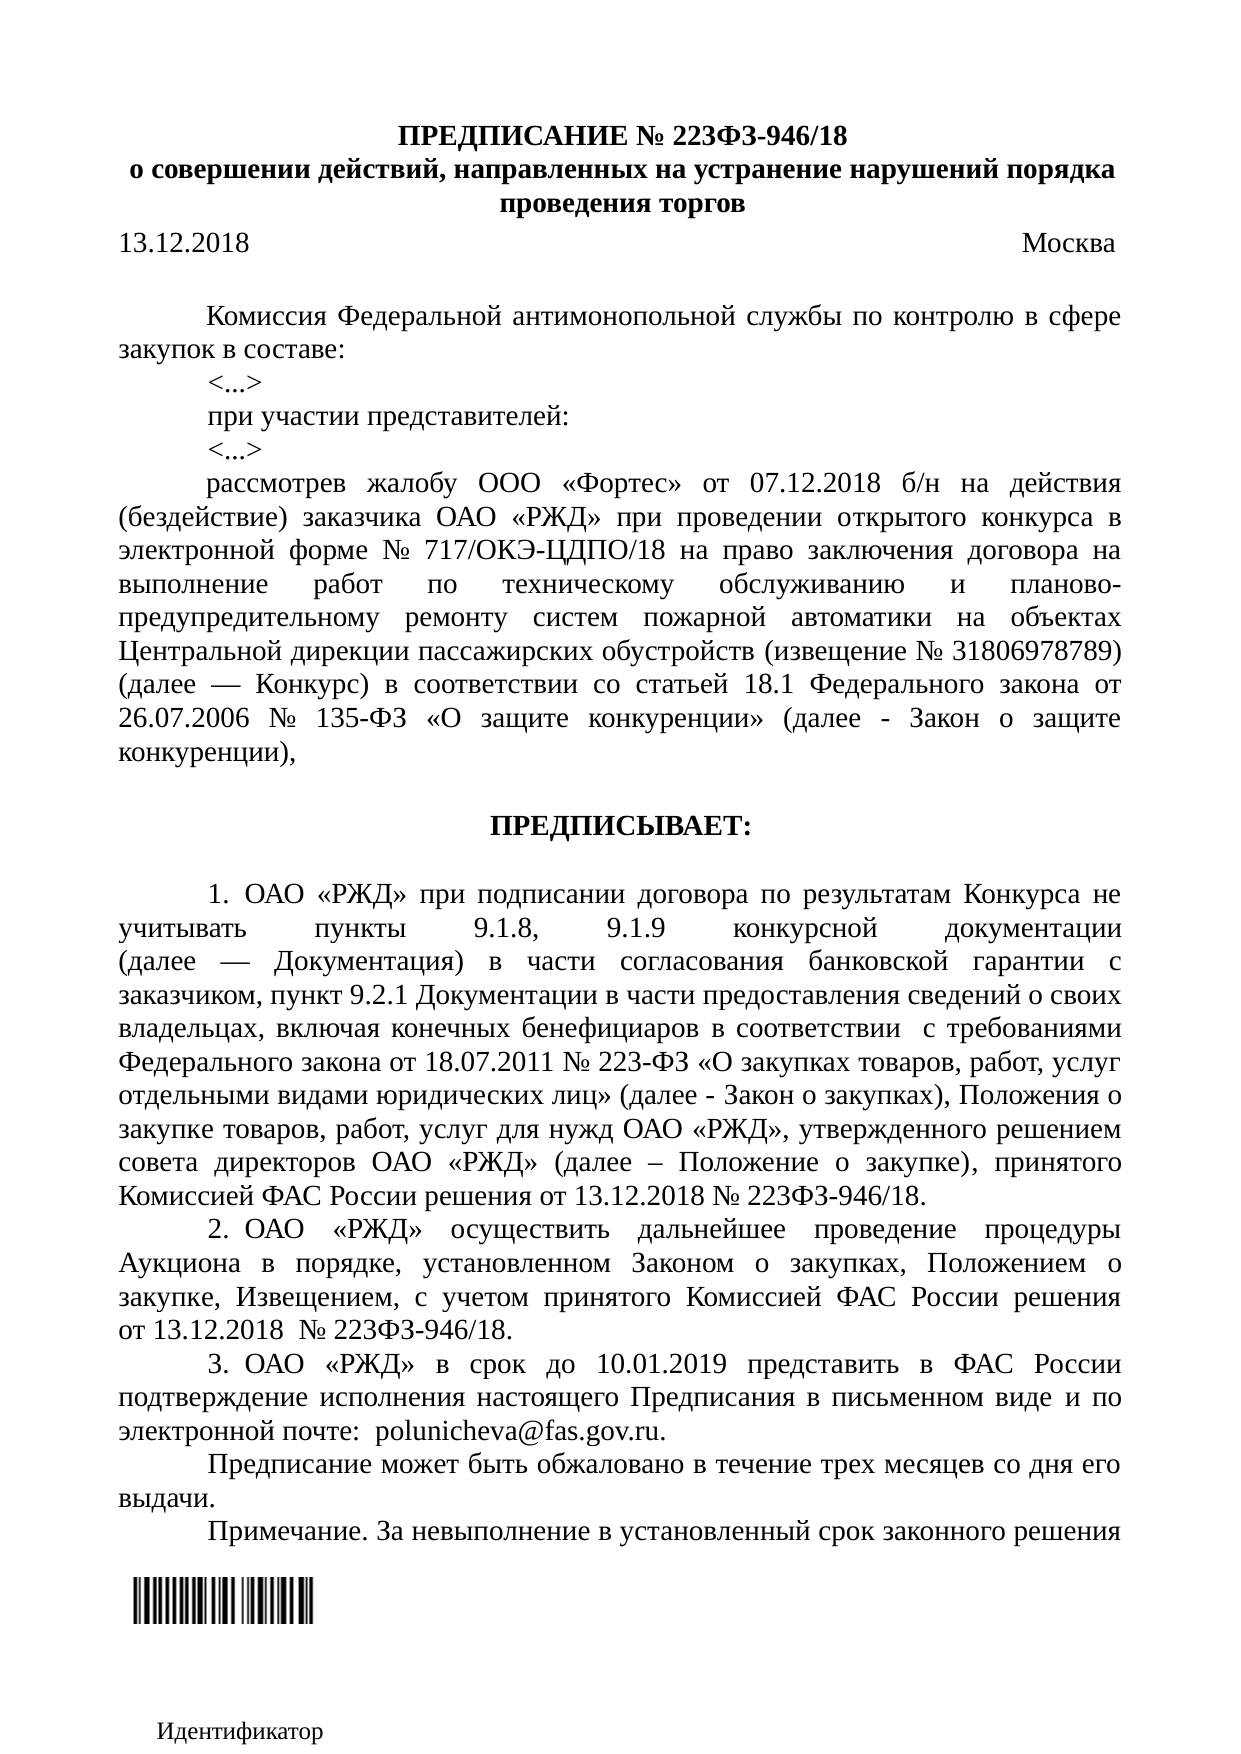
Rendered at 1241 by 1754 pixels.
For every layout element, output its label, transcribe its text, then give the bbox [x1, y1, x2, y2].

text ПРЕДПИСЫВАЕТ: [118, 808, 1122, 841]
list ОАО «РЖД» осуществить дальнейшее проведение процедуры Аукциона в порядке, установленном Законом о закупках, Положением о закупке, Извещением, с учетом принятого Комиссией ФАС России решения от 13.12.2018 № 223ФЗ-946/18. [118, 1212, 1122, 1346]
text рассмотрев жалобу ООО «Фортес» от 07.12.2018 б/н на действия (бездействие) заказчика ОАО «РЖД» при проведении открытого конкурса в электронной форме № 717/ОКЭ-ЦДПО/18 на право заключения договора на выполнение работ по техническому обслуживанию и планово-предупредительному ремонту систем пожарной автоматики на объектах Центральной дирекции пассажирских обустройств (извещение № 31806978789) (далее — Конкурс) в соответствии со статьей 18.1 Федерального закона от 26.07.2006 № 135-ФЗ «О защите конкуренции» (далее - Закон о защите конкуренции), [118, 465, 1122, 767]
picture [118, 1577, 331, 1624]
text Предписание может быть обжаловано в течение трех месяцев со дня его выдачи. [118, 1446, 1122, 1513]
list ОАО «РЖД» в срок до 10.01.2019 представить в ФАС России подтверждение исполнения настоящего Предписания в письменном виде и по электронной почте: polunicheva@fas.gov.ru. [118, 1346, 1122, 1446]
list ОАО «РЖД» при подписании договора по результатам Конкурса не учитывать пункты 9.1.8, 9.1.9 конкурсной документации (далее — Документация) в части согласования банковской гарантии с заказчиком, пункт 9.2.1 Документации в части предоставления сведений о своих владельцах, включая конечных бенефициаров в соответствии с требованиями Федерального закона от 18.07.2011 № 223-ФЗ «О закупках товаров, работ, услуг отдельными видами юридических лиц» (далее - Закон о закупках), Положения о закупке товаров, работ, услуг для нужд ОАО «РЖД», утвержденного решением совета директоров ОАО «РЖД» (далее – Положение о закупке), принятого Комиссией ФАС России решения от 13.12.2018 № 223ФЗ-946/18. [118, 876, 1122, 1212]
text 13.12.2018 Москва [118, 225, 1122, 258]
text о совершении действий, направленных на устранение нарушений порядка проведения торгов [123, 152, 1122, 219]
text <...> [118, 365, 1122, 398]
text Примечание. За невыполнение в установленный срок законного решения [118, 1513, 1122, 1547]
text при участии представителей: [118, 398, 1122, 432]
text Комиссия Федеральной антимонопольной службы по контролю в сфере закупок в составе: [118, 298, 1122, 365]
text <...> [118, 432, 1122, 465]
text ПРЕДПИСАНИЕ № 223ФЗ-946/18 [123, 118, 1122, 152]
